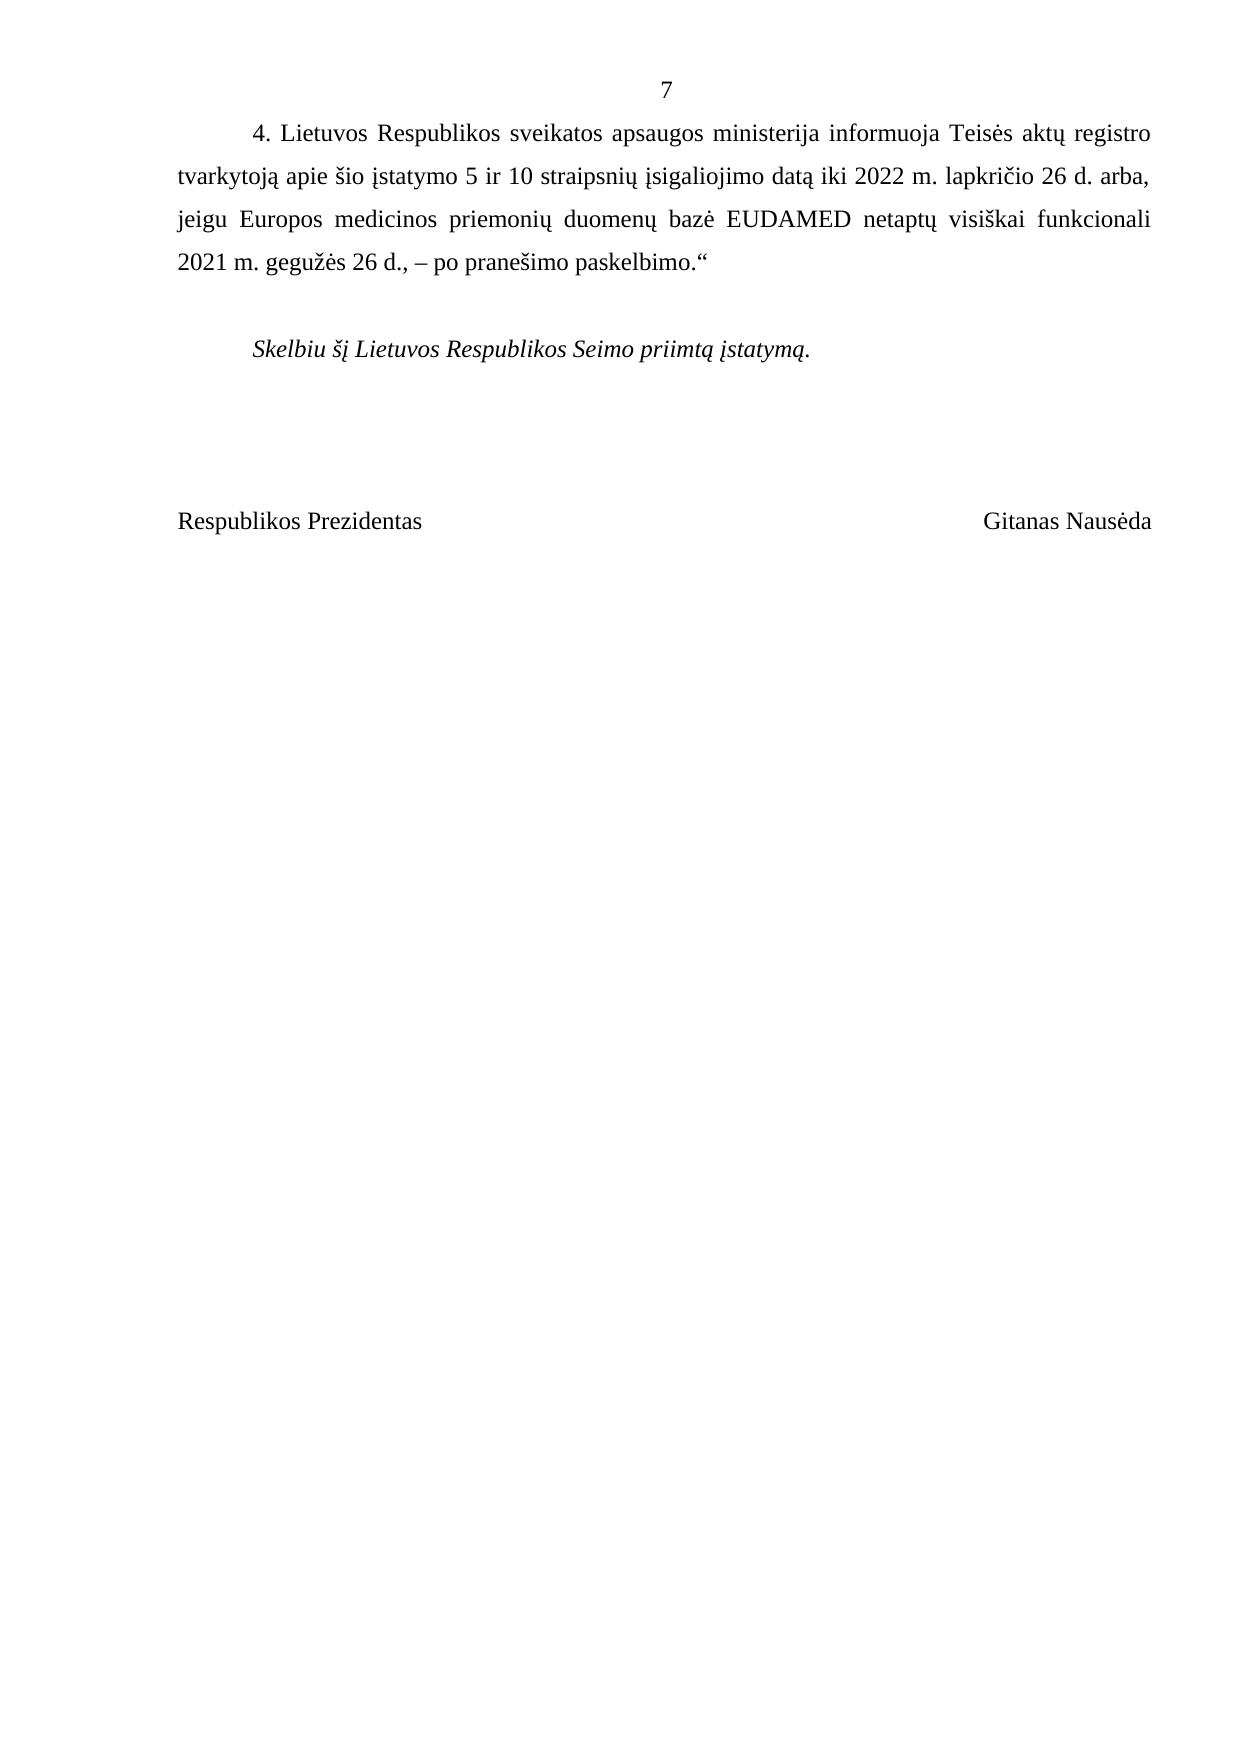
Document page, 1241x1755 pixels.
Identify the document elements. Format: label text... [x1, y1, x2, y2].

text 4. Lietuvos Respublikos sveikatos apsaugos ministerija informuoja Teisės aktų registro tvarkytoją apie šio įstatymo 5 ir 10 straipsnių įsigaliojimo datą iki 2022 m. lapkričio 26 d. arba, jeigu Europos medicinos priemonių duomenų bazė EUDAMED netaptų visiškai funkcionali 2021 m. gegužės 26 d., – po pranešimo paskelbimo.“ [177, 118, 1152, 276]
text Skelbiu šį Lietuvos Respublikos Seimo priimtą įstatymą. [177, 334, 1152, 362]
text Respublikos Prezidentas Gitanas Nausėda [177, 506, 1152, 535]
